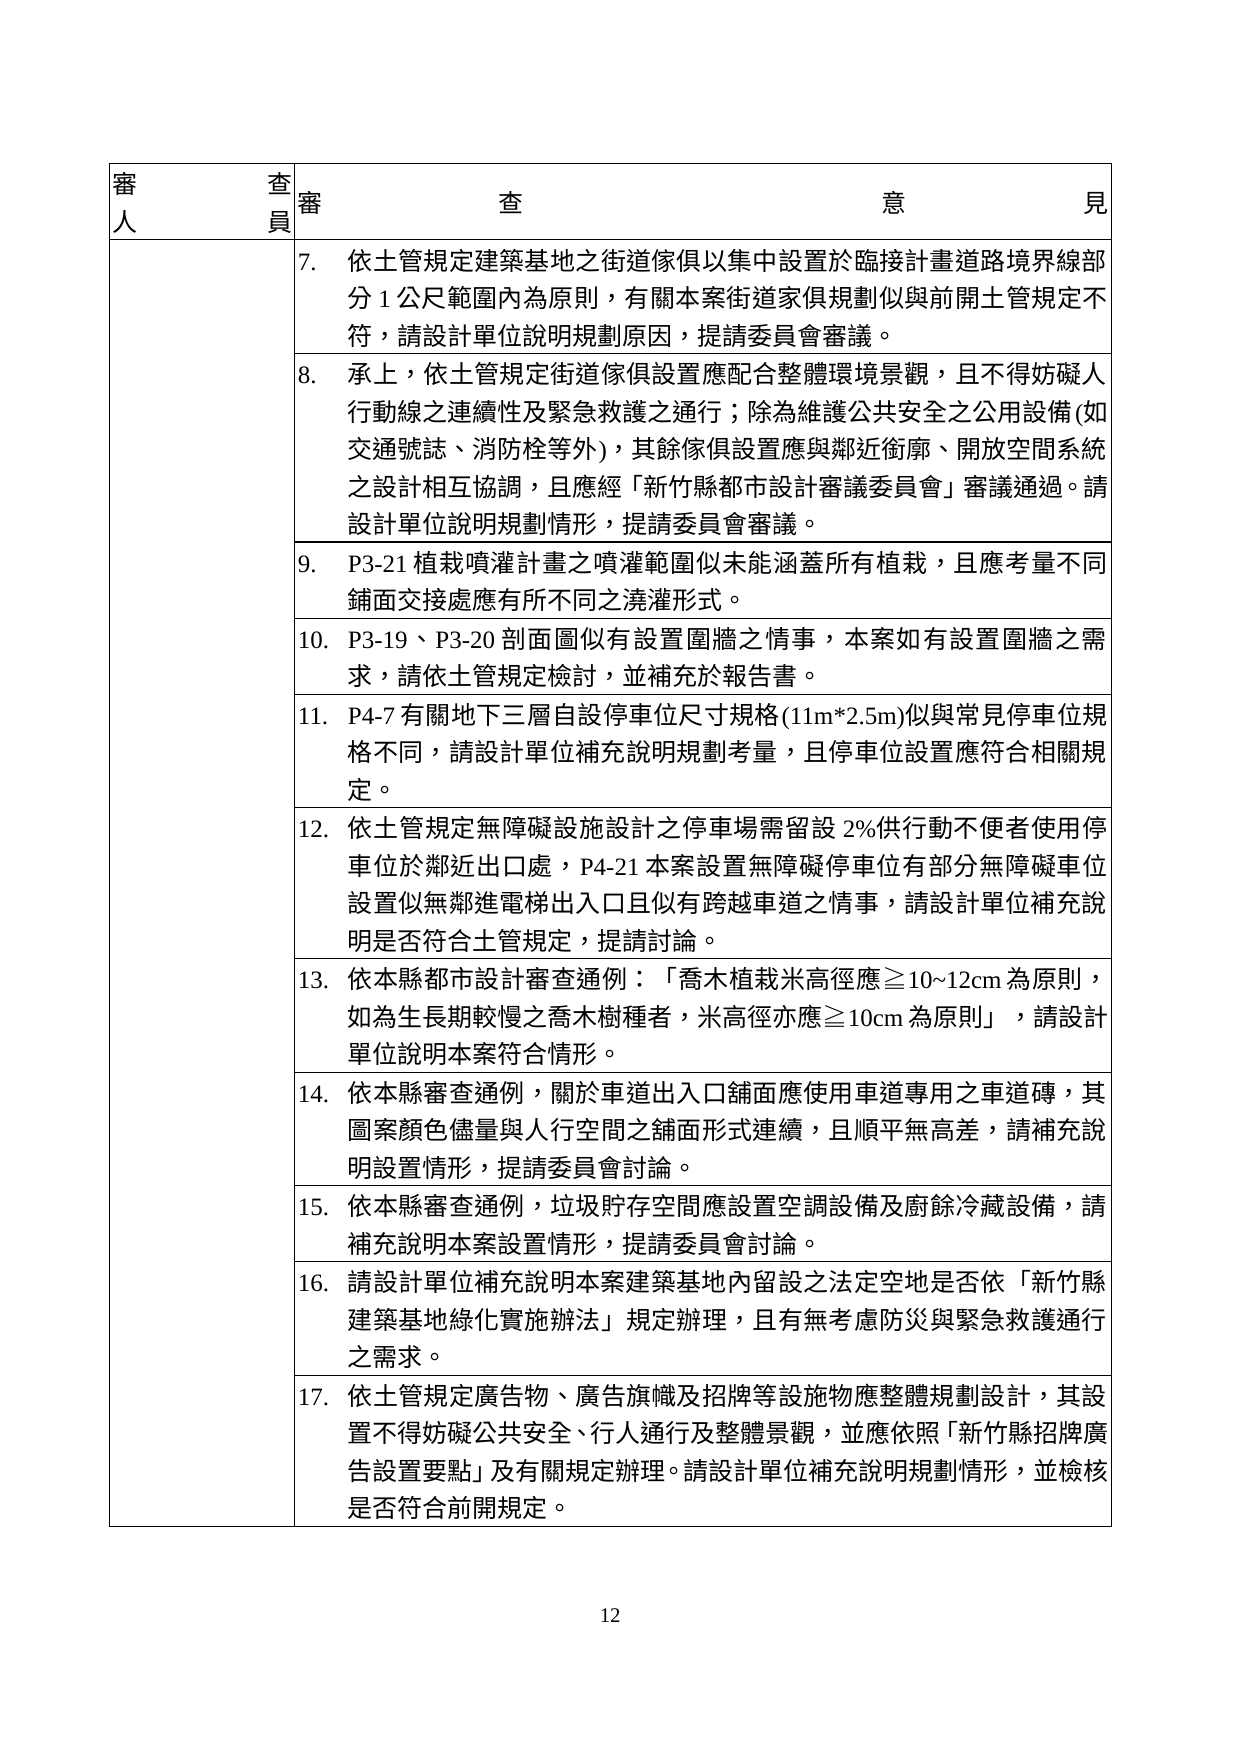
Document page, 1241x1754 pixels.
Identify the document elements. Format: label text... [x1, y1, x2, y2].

table_cell 承上，依土管規定街道傢俱設置應配合整體環境景觀，且不得妨礙人行動線之連續性及緊急救護之通行；除為維護公共安全之公用設備(如交通號誌、消防栓等外)，其餘傢俱設置應與鄰近銜廓、開放空間系統之設計相互協調，且應經「新竹縣都市設計審議委員會」審議通過。請設計單位說明規劃情形，提請委員會審議。 [295, 354, 1111, 541]
table_cell 依土管規定廣告物、廣告旗幟及招牌等設施物應整體規劃設計，其設置不得妨礙公共安全、行人通行及整體景觀，並應依照「新竹縣招牌廣告設置要點」及有關規定辦理。請設計單位補充說明規劃情形，並檢核是否符合前開規定。 [295, 1376, 1111, 1526]
table_cell P3-21植栽噴灌計畫之噴灌範圍似未能涵蓋所有植栽，且應考量不同鋪面交接處應有所不同之澆灌形式。 [295, 543, 1111, 617]
table_cell [110, 240, 294, 1526]
table_header 審查 意見 [295, 164, 1111, 239]
table_cell 依土管規定無障礙設施設計之停車場需留設2%供行動不便者使用停車位於鄰近出口處，P4-21本案設置無障礙停車位有部分無障礙車位設置似無鄰進電梯出入口且似有跨越車道之情事，請設計單位補充說明是否符合土管規定，提請討論。 [295, 808, 1111, 958]
table_cell 請設計單位補充說明本案建築基地內留設之法定空地是否依「新竹縣建築基地綠化實施辦法」規定辦理，且有無考慮防災與緊急救護通行之需求。 [295, 1262, 1111, 1375]
table_cell 依本縣審查通例，關於車道出入口舖面應使用車道專用之車道磚，其圖案顏色儘量與人行空間之舖面形式連續，且順平無高差，請補充說明設置情形，提請委員會討論。 [295, 1073, 1111, 1185]
table_cell P3-19、P3-20剖面圖似有設置圍牆之情事，本案如有設置圍牆之需求，請依土管規定檢討，並補充於報告書。 [295, 619, 1111, 693]
table_header 審查 人員 [110, 164, 294, 239]
table_cell 依土管規定建築基地之街道傢俱以集中設置於臨接計畫道路境界線部分1公尺範圍內為原則，有關本案街道家俱規劃似與前開土管規定不符，請設計單位說明規劃原因，提請委員會審議。 [295, 240, 1111, 353]
table_cell P4-7有關地下三層自設停車位尺寸規格(11m*2.5m)似與常見停車位規格不同，請設計單位補充說明規劃考量，且停車位設置應符合相關規定。 [295, 695, 1111, 807]
table_cell 依本縣審查通例，垃圾貯存空間應設置空調設備及廚餘冷藏設備，請補充說明本案設置情形，提請委員會討論。 [295, 1186, 1111, 1261]
table_cell 依本縣都市設計審查通例：「喬木植栽米高徑應≧10~12cm為原則，如為生長期較慢之喬木樹種者，米高徑亦應≧10cm為原則」，請設計單位說明本案符合情形。 [295, 959, 1111, 1072]
